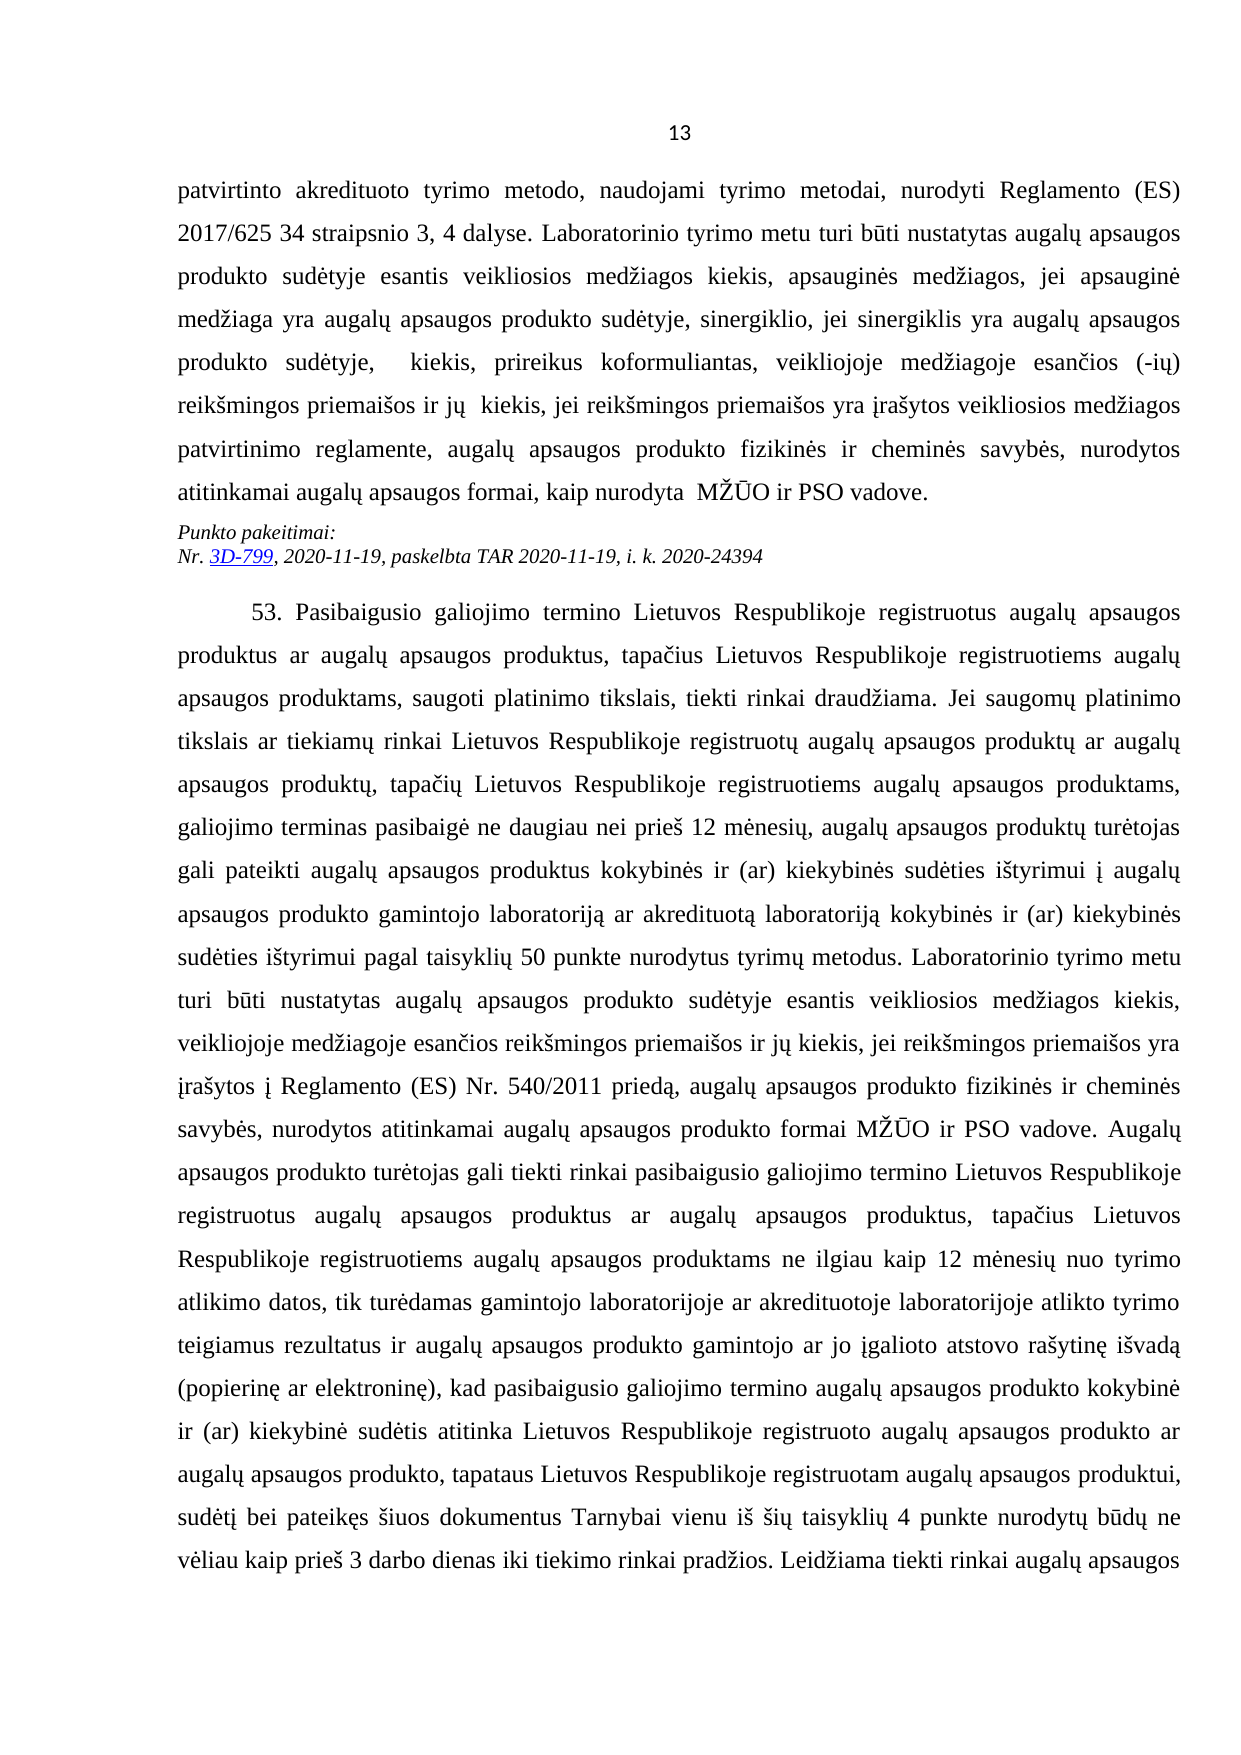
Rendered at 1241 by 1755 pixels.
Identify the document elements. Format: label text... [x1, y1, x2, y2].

text Nr. 3D-799, 2020-11-19, paskelbta TAR 2020-11-19, i. k. 2020-24394 [177, 544, 1181, 568]
text Punkto pakeitimai: [177, 520, 1181, 544]
text 53. Pasibaigusio galiojimo termino Lietuvos Respublikoje registruotus augalų apsaugos produktus ar augalų apsaugos produktus, tapačius Lietuvos Respublikoje registruotiems augalų apsaugos produktams, saugoti platinimo tikslais, tiekti rinkai draudžiama. Jei saugomų platinimo tikslais ar tiekiamų rinkai Lietuvos Respublikoje registruotų augalų apsaugos produktų ar augalų apsaugos produktų, tapačių Lietuvos Respublikoje registruotiems augalų apsaugos produktams, galiojimo terminas pasibaigė ne daugiau nei prieš 12 mėnesių, augalų apsaugos produktų turėtojas gali pateikti augalų apsaugos produktus kokybinės ir (ar) kiekybinės sudėties ištyrimui į augalų apsaugos produkto gamintojo laboratoriją ar akredituotą laboratoriją kokybinės ir (ar) kiekybinės sudėties ištyrimui pagal taisyklių 50 punkte nurodytus tyrimų metodus. Laboratorinio tyrimo metu turi būti nustatytas augalų apsaugos produkto sudėtyje esantis veikliosios medžiagos kiekis, veikliojoje medžiagoje esančios reikšmingos priemaišos ir jų kiekis, jei reikšmingos priemaišos yra įrašytos į Reglamento (ES) Nr. 540/2011 priedą, augalų apsaugos produkto fizikinės ir cheminės savybės, nurodytos atitinkamai augalų apsaugos produkto formai MŽŪO ir PSO vadove. Augalų apsaugos produkto turėtojas gali tiekti rinkai pasibaigusio galiojimo termino Lietuvos Respublikoje registruotus augalų apsaugos produktus ar augalų apsaugos produktus, tapačius Lietuvos Respublikoje registruotiems augalų apsaugos produktams ne ilgiau kaip 12 mėnesių nuo tyrimo atlikimo datos, tik turėdamas gamintojo laboratorijoje ar akredituotoje laboratorijoje atlikto tyrimo teigiamus rezultatus ir augalų apsaugos produkto gamintojo ar jo įgalioto atstovo rašytinę išvadą (popierinę ar elektroninę), kad pasibaigusio galiojimo termino augalų apsaugos produkto kokybinė ir (ar) kiekybinė sudėtis atitinka Lietuvos Respublikoje registruoto augalų apsaugos produkto ar augalų apsaugos produkto, tapataus Lietuvos Respublikoje registruotam augalų apsaugos produktui, sudėtį bei pateikęs šiuos dokumentus Tarnybai vienu iš šių taisyklių 4 punkte nurodytų būdų ne vėliau kaip prieš 3 darbo dienas iki tiekimo rinkai pradžios. Leidžiama tiekti rinkai augalų apsaugos [177, 597, 1181, 1574]
text patvirtinto akredituoto tyrimo metodo, naudojami tyrimo metodai, nurodyti Reglamento (ES) 2017/625 34 straipsnio 3, 4 dalyse. Laboratorinio tyrimo metu turi būti nustatytas augalų apsaugos produkto sudėtyje esantis veikliosios medžiagos kiekis, apsauginės medžiagos, jei apsauginė medžiaga yra augalų apsaugos produkto sudėtyje, sinergiklio, jei sinergiklis yra augalų apsaugos produkto sudėtyje, kiekis, prireikus koformuliantas, veikliojoje medžiagoje esančios (-ių) reikšmingos priemaišos ir jų kiekis, jei reikšmingos priemaišos yra įrašytos veikliosios medžiagos patvirtinimo reglamente, augalų apsaugos produkto fizikinės ir cheminės savybės, nurodytos atitinkamai augalų apsaugos formai, kaip nurodyta MŽŪO ir PSO vadove. [177, 175, 1181, 506]
